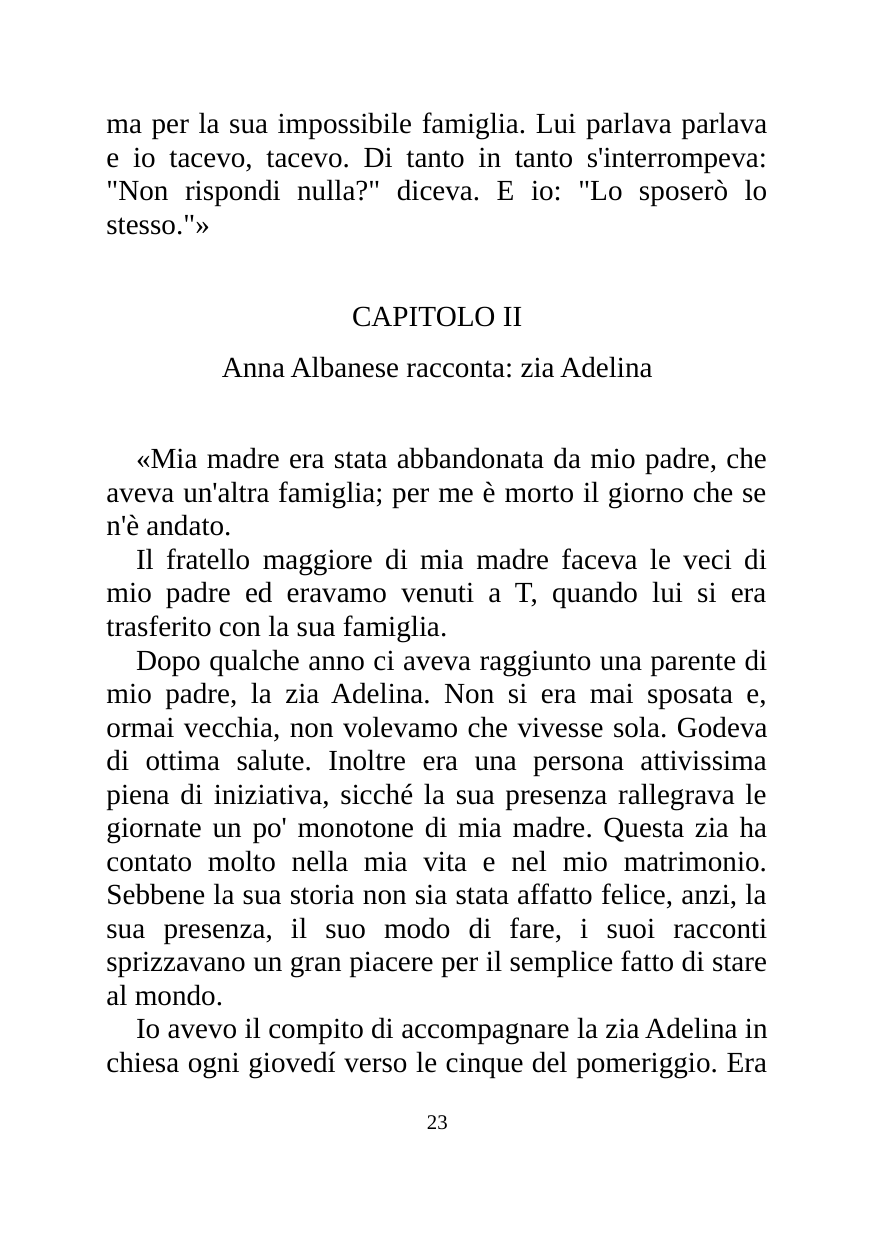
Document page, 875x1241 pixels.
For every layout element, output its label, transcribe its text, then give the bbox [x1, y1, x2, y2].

subtitle CAPITOLO II Anna Albanese racconta: zia Adelina [106, 299, 768, 383]
text Dopo qualche anno ci aveva raggiunto una parente di mio padre, la zia Adelina. Non si era mai sposata e, ormai vecchia, non volevamo che vivesse sola. Godeva di ottima salute. Inoltre era una persona attivissima piena di iniziativa, sicché la sua presenza rallegrava le giornate un po' monotone di mia madre. Questa zia ha contato molto nella mia vita e nel mio matrimonio. Sebbene la sua storia non sia stata affatto felice, anzi, la sua presenza, il suo modo di fare, i suoi racconti sprizzavano un gran piacere per il semplice fatto di stare al mondo. [106, 643, 768, 1012]
text «Mia madre era stata abbandonata da mio padre, che aveva un'altra famiglia; per me è morto il giorno che se n'è andato. [106, 441, 768, 542]
text Il fratello maggiore di mia madre faceva le veci di mio padre ed eravamo venuti a T, quando lui si era trasferito con la sua famiglia. [106, 542, 768, 643]
text Io avevo il compito di accompagnare la zia Adelina in chiesa ogni giovedí verso le cinque del pomeriggio. Era [106, 1012, 768, 1079]
text ma per la sua impossibile famiglia. Lui parlava parlava e io tacevo, tacevo. Di tanto in tanto s'interrompeva: "Non rispondi nulla?" diceva. E io: "Lo sposerò lo stesso."» [106, 106, 768, 240]
